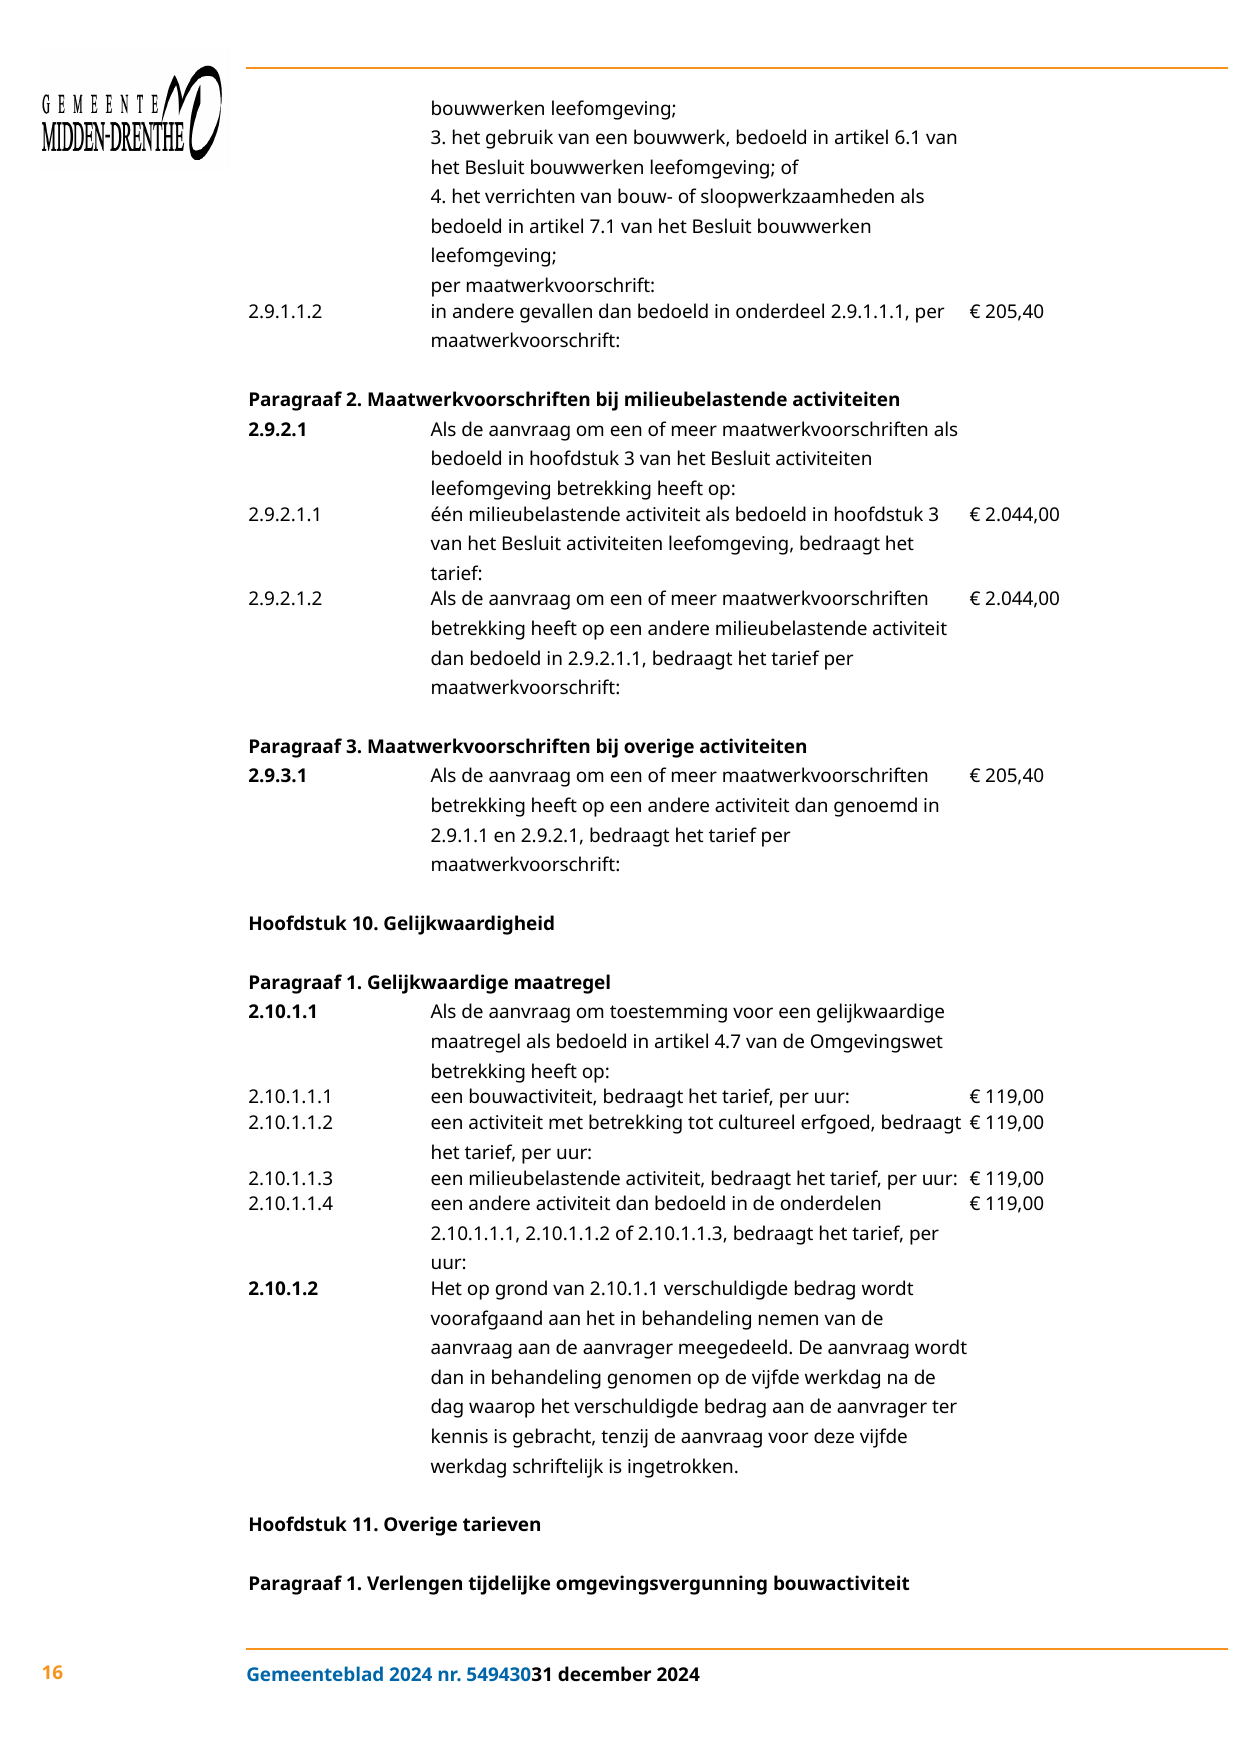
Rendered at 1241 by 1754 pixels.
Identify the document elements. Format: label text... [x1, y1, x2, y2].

table_cell [969, 95, 1152, 298]
table_cell 2.10.1.1.1 [248, 1084, 430, 1109]
table_cell bouwwerken leefomgeving; 3. het gebruik van een bouwwerk, bedoeld in artikel 6.1 van het Besluit bouwwerken leefomgeving; of 4. het verrichten van bouw- of sloopwerkzaamheden als bedoeld in artikel 7.1 van het Besluit bouwwerken leefomgeving; per maatwerkvoorschrift: [430, 95, 969, 298]
text Paragraaf 1. Verlengen tijdelijke omgevingsvergunning bouwactiviteit [248, 1571, 1152, 1596]
table_cell 2.9.2.1.1 [248, 501, 430, 586]
table_cell 2.9.2.1.2 [248, 586, 430, 700]
table_cell een milieubelastende activiteit, bedraagt het tarief, per uur: [430, 1165, 969, 1190]
text Paragraaf 2. Maatwerkvoorschriften bij milieubelastende activiteiten [248, 386, 1152, 412]
table_cell € 119,00 [969, 1190, 1152, 1275]
picture [41, 47, 231, 172]
table_cell in andere gevallen dan bedoeld in onderdeel 2.9.1.1.1, per maatwerkvoorschrift: [430, 298, 969, 353]
table_cell een bouwactiviteit, bedraagt het tarief, per uur: [430, 1084, 969, 1109]
table_cell Als de aanvraag om een of meer maatwerkvoorschriften betrekking heeft op een andere milieubelastende activiteit dan bedoeld in 2.9.2.1.1, bedraagt het tarief per maatwerkvoorschrift: [430, 586, 969, 700]
table_header [969, 416, 1152, 501]
table_cell € 205,40 [969, 298, 1152, 353]
table_cell 2.10.1.1.4 [248, 1190, 430, 1275]
table_cell [248, 95, 430, 298]
table_cell € 2.044,00 [969, 586, 1152, 700]
table_cell 2.9.1.1.2 [248, 298, 430, 353]
table_header [969, 999, 1152, 1084]
table_cell 2.10.1.1.2 [248, 1109, 430, 1165]
table_cell Het op grond van 2.10.1.1 verschuldigde bedrag wordt voorafgaand aan het in behandeling nemen van de aanvraag aan de aanvrager meegedeeld. De aanvraag wordt dan in behandeling genomen op de vijfde werkdag na de dag waarop het verschuldigde bedrag aan de aanvrager ter kennis is gebracht, tenzij de aanvraag voor deze vijfde werkdag schriftelijk is ingetrokken. [430, 1275, 969, 1478]
table_cell € 2.044,00 [969, 501, 1152, 586]
text Paragraaf 3. Maatwerkvoorschriften bij overige activiteiten [248, 733, 1152, 759]
table_cell € 119,00 [969, 1109, 1152, 1165]
table_header Als de aanvraag om een of meer maatwerkvoorschriften betrekking heeft op een andere activiteit dan genoemd in 2.9.1.1 en 2.9.2.1, bedraagt het tarief per maatwerkvoorschrift: [430, 763, 969, 877]
table_cell € 119,00 [969, 1084, 1152, 1109]
table_cell 2.10.1.2 [248, 1275, 430, 1478]
table_cell een activiteit met betrekking tot cultureel erfgoed, bedraagt het tarief, per uur: [430, 1109, 969, 1165]
text Paragraaf 1. Gelijkwaardige maatregel [248, 969, 1152, 995]
table_header Als de aanvraag om toestemming voor een gelijkwaardige maatregel als bedoeld in artikel 4.7 van de Omgevingswet betrekking heeft op: [430, 999, 969, 1084]
table_cell [969, 1275, 1152, 1478]
table_header 2.9.3.1 [248, 763, 430, 877]
table_header 2.9.2.1 [248, 416, 430, 501]
table_cell 2.10.1.1.3 [248, 1165, 430, 1190]
table_header Als de aanvraag om een of meer maatwerkvoorschriften als bedoeld in hoofdstuk 3 van het Besluit activiteiten leefomgeving betrekking heeft op: [430, 416, 969, 501]
table_cell een andere activiteit dan bedoeld in de onderdelen 2.10.1.1.1, 2.10.1.1.2 of 2.10.1.1.3, bedraagt het tarief, per uur: [430, 1190, 969, 1275]
text Hoofdstuk 10. Gelijkwaardigheid [248, 910, 1152, 936]
table_cell één milieubelastende activiteit als bedoeld in hoofdstuk 3 van het Besluit activiteiten leefomgeving, bedraagt het tarief: [430, 501, 969, 586]
text Hoofdstuk 11. Overige tarieven [248, 1511, 1152, 1537]
table_header 2.10.1.1 [248, 999, 430, 1084]
table_cell € 119,00 [969, 1165, 1152, 1190]
table_header € 205,40 [969, 763, 1152, 877]
